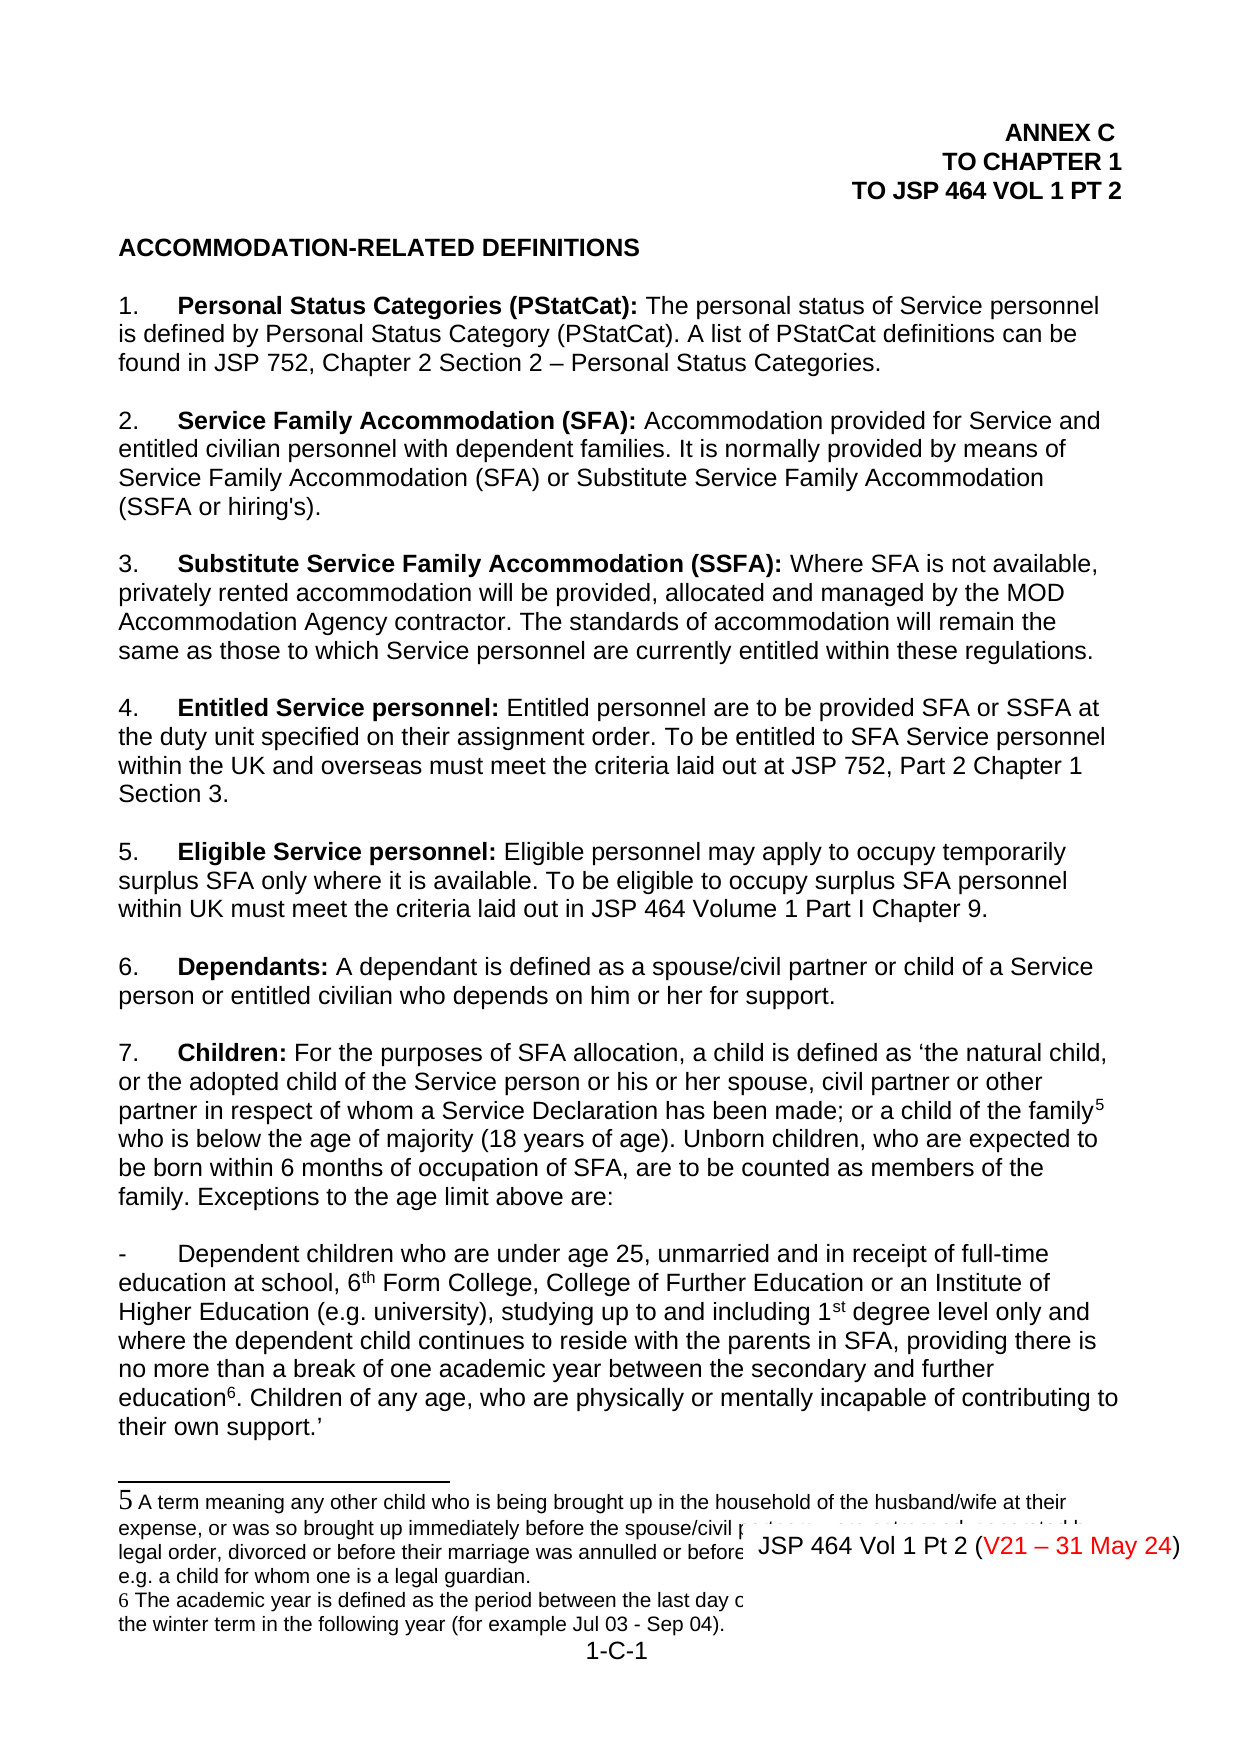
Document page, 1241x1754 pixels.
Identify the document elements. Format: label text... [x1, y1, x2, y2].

text The academic year is defined as the period between the last day of the summer term and the first day of the winter term in the following year (for example Jul 03 - Sep 04). [118, 1588, 743, 1636]
text 6. Dependants: A dependant is defined as a spouse/civil partner or child of a Service person or entitled civilian who depends on him or her for support. [118, 952, 1122, 1009]
text 7. Children: For the purposes of SFA allocation, a child is defined as ‘the natural child, or the adopted child of the Service person or his or her spouse, civil partner or other partner in respect of whom a Service Declaration has been made; or a child of the family who is below the age of majority (18 years of age). Unborn children, who are expected to be born within 6 months of occupation of SFA, are to be counted as members of the family. Exceptions to the age limit above are: [118, 1038, 1122, 1211]
text - Dependent children who are under age 25, unmarried and in receipt of full-time education at school, 6th Form College, College of Further Education or an Institute of Higher Education (e.g. university), studying up to and including 1st degree level only and where the dependent child continues to reside with the parents in SFA, providing there is no more than a break of one academic year between the secondary and further education. Children of any age, who are physically or mentally incapable of contributing to their own support.’ [118, 1239, 1122, 1441]
text 5. Eligible Service personnel: Eligible personnel may apply to occupy temporarily surplus SFA only where it is available. To be eligible to occupy surplus SFA personnel within UK must meet the criteria laid out in JSP 464 Volume 1 Part I Chapter 9. [118, 837, 1122, 923]
text A term meaning any other child who is being brought up in the household of the husband/wife at their expense, or was so brought up immediately before the spouse/civil partners were estranged, separated by legal order, divorced or before their marriage was annulled or before the death of the wife/husband/partner, e.g. a child for whom one is a legal guardian. [118, 1482, 1122, 1588]
text 2. Service Family Accommodation (SFA): Accommodation provided for Service and entitled civilian personnel with dependent families. It is nor­mally provided by means of Service Family Accommodation (SFA) or Substitute Service Family Accommodation (SSFA or hiring's). [118, 406, 1122, 521]
text 4. Entitled Service personnel: Entitled personnel are to be provided SFA or SSFA at the duty unit specified on their assignment order. To be entitled to SFA Service personnel within the UK and overseas must meet the criteria laid out at JSP 752, Part 2 Chapter 1 Section 3. [118, 693, 1122, 808]
subtitle TO JSP 464 VOL 1 PT 2 [118, 176, 1122, 204]
text 1. Personal Status Categories (PStatCat): The personal status of Service personnel is defined by Personal Status Category (PStatCat). A list of PStatCat definitions can be found in JSP 752, Chapter 2 Section 2 – Personal Status Categories. [118, 291, 1122, 377]
text 3. Substitute Service Family Accommodation (SSFA): Where SFA is not available, privately rented accommodation will be provided, allocated and managed by the MOD Accommodation Agency contractor. The standards of accommodation will remain the same as those to which Service personnel are currently entitled within these regulations. [118, 549, 1122, 664]
subtitle ANNEX C [118, 118, 1122, 147]
subtitle TO CHAPTER 1 [118, 147, 1122, 176]
text ACCOMMODATION-RELATED DEFINITIONS [118, 233, 1122, 262]
